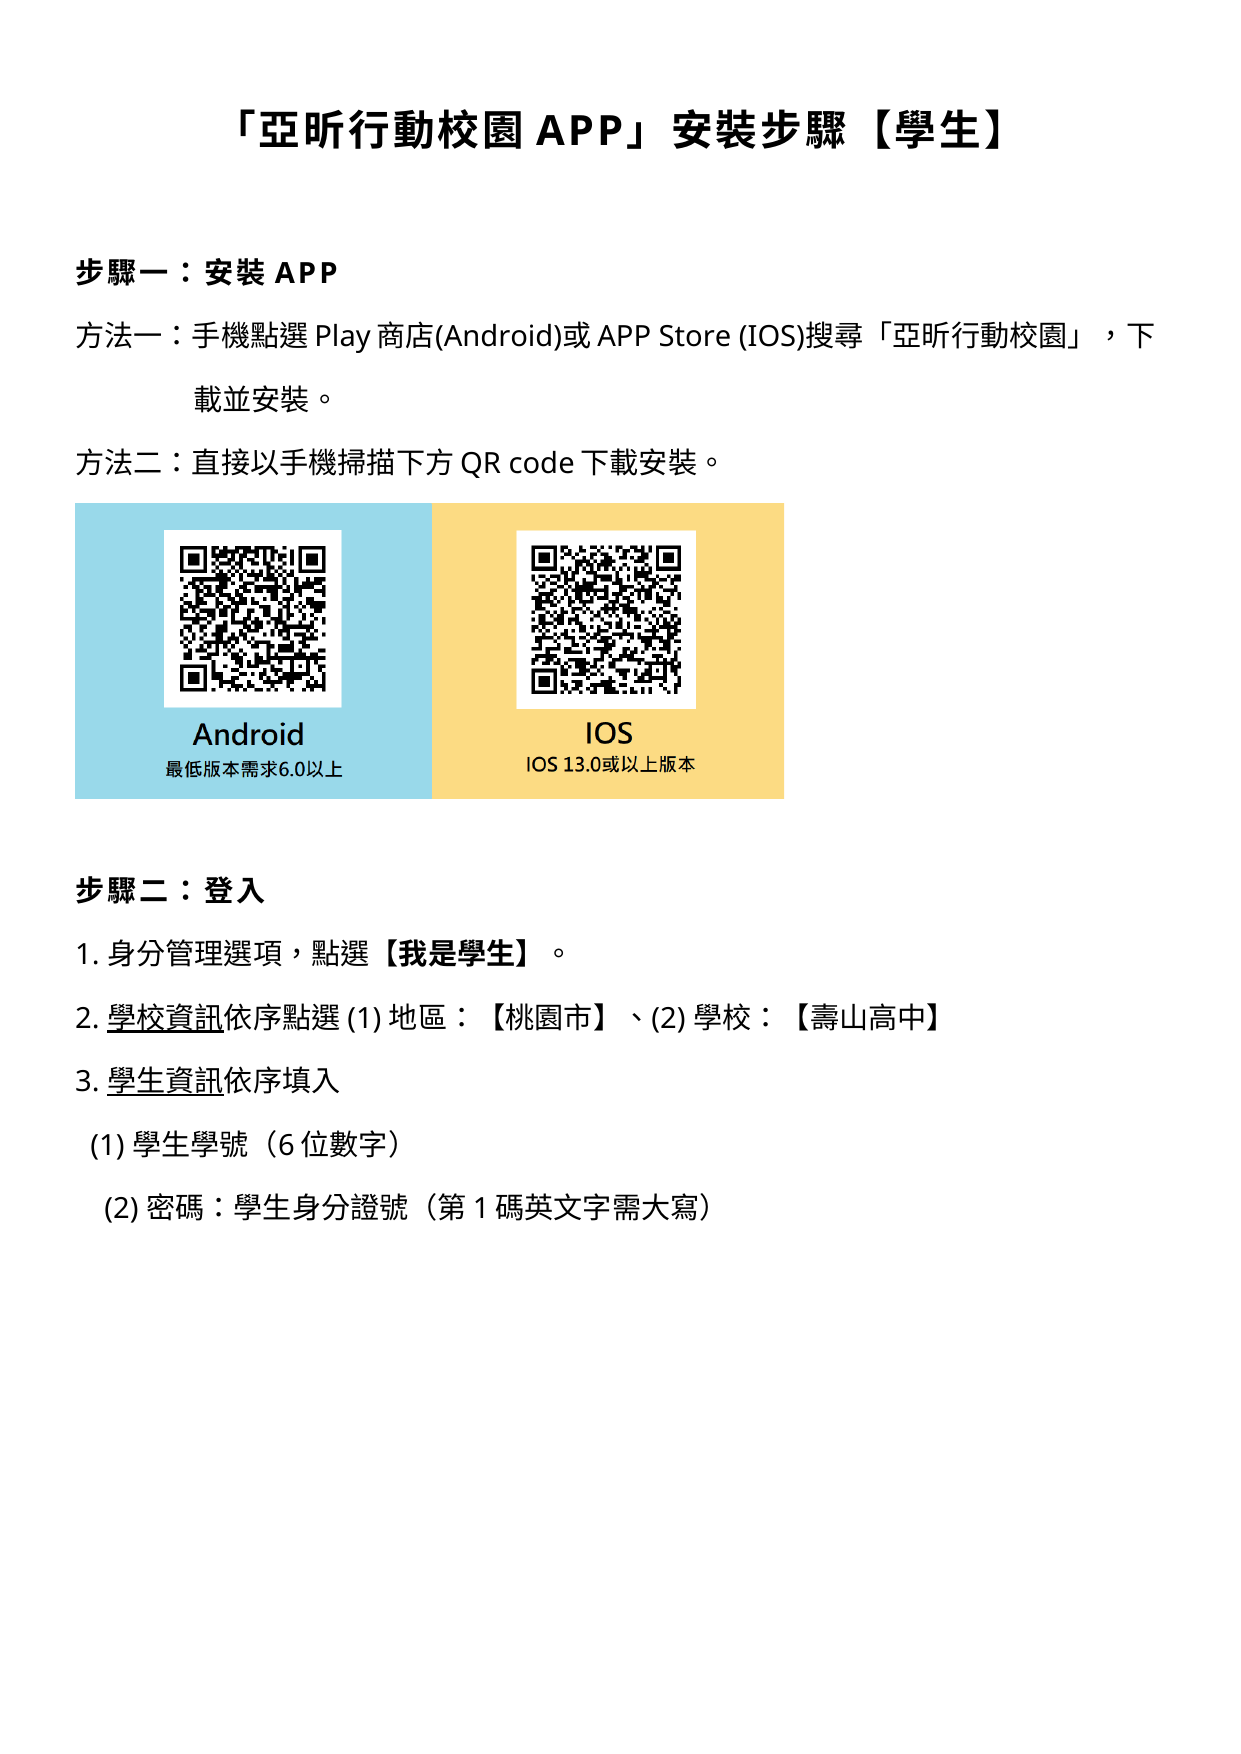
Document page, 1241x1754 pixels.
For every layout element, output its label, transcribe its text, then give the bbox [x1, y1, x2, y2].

text 3. 學生資訊依序填入 [75, 1058, 1165, 1100]
text 2. 學校資訊依序點選 (1) 地區：【桃園市】、(2) 學校：【壽山高中】 [75, 994, 1165, 1037]
text 方法一：手機點選Play商店(Android)或APP Store (IOS)搜尋「亞昕行動校園」，下載並安裝。 [75, 313, 1165, 418]
picture [75, 503, 785, 799]
text 步驟一：安裝APP [75, 249, 1165, 292]
text 步驟二：登入 [75, 867, 1165, 909]
text (2) 密碼：學生身分證號（第1碼英文字需大寫） [75, 1185, 1165, 1227]
text 1. 身分管理選項，點選【我是學生】。 [75, 931, 1165, 973]
text 方法二：直接以手機掃描下方QR code下載安裝。 [75, 440, 1165, 482]
text (1) 學生學號（6位數字） [75, 1121, 1165, 1164]
text 「亞昕行動校園APP」安裝步驟【學生】 [75, 89, 1165, 164]
